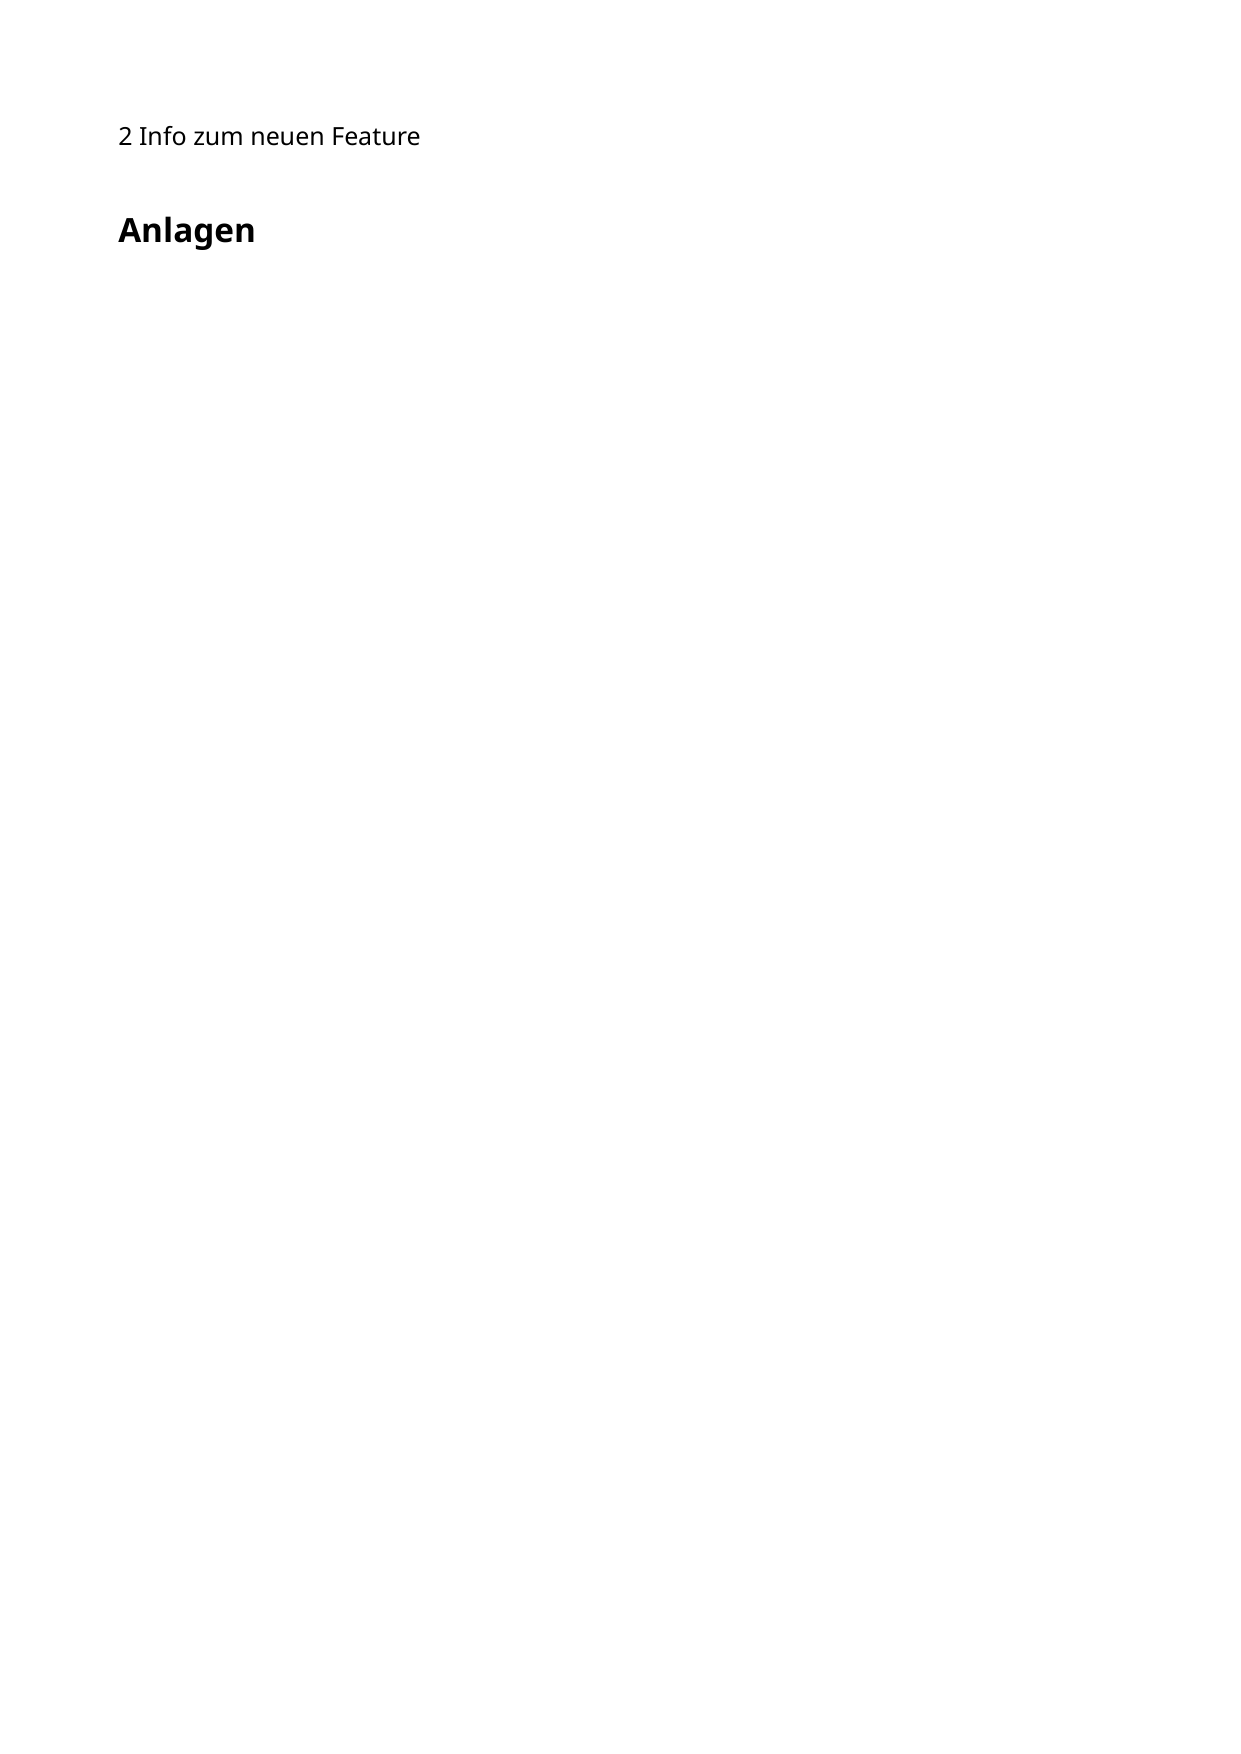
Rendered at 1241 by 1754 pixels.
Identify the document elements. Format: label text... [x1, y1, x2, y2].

text Anlagen [118, 207, 1122, 252]
